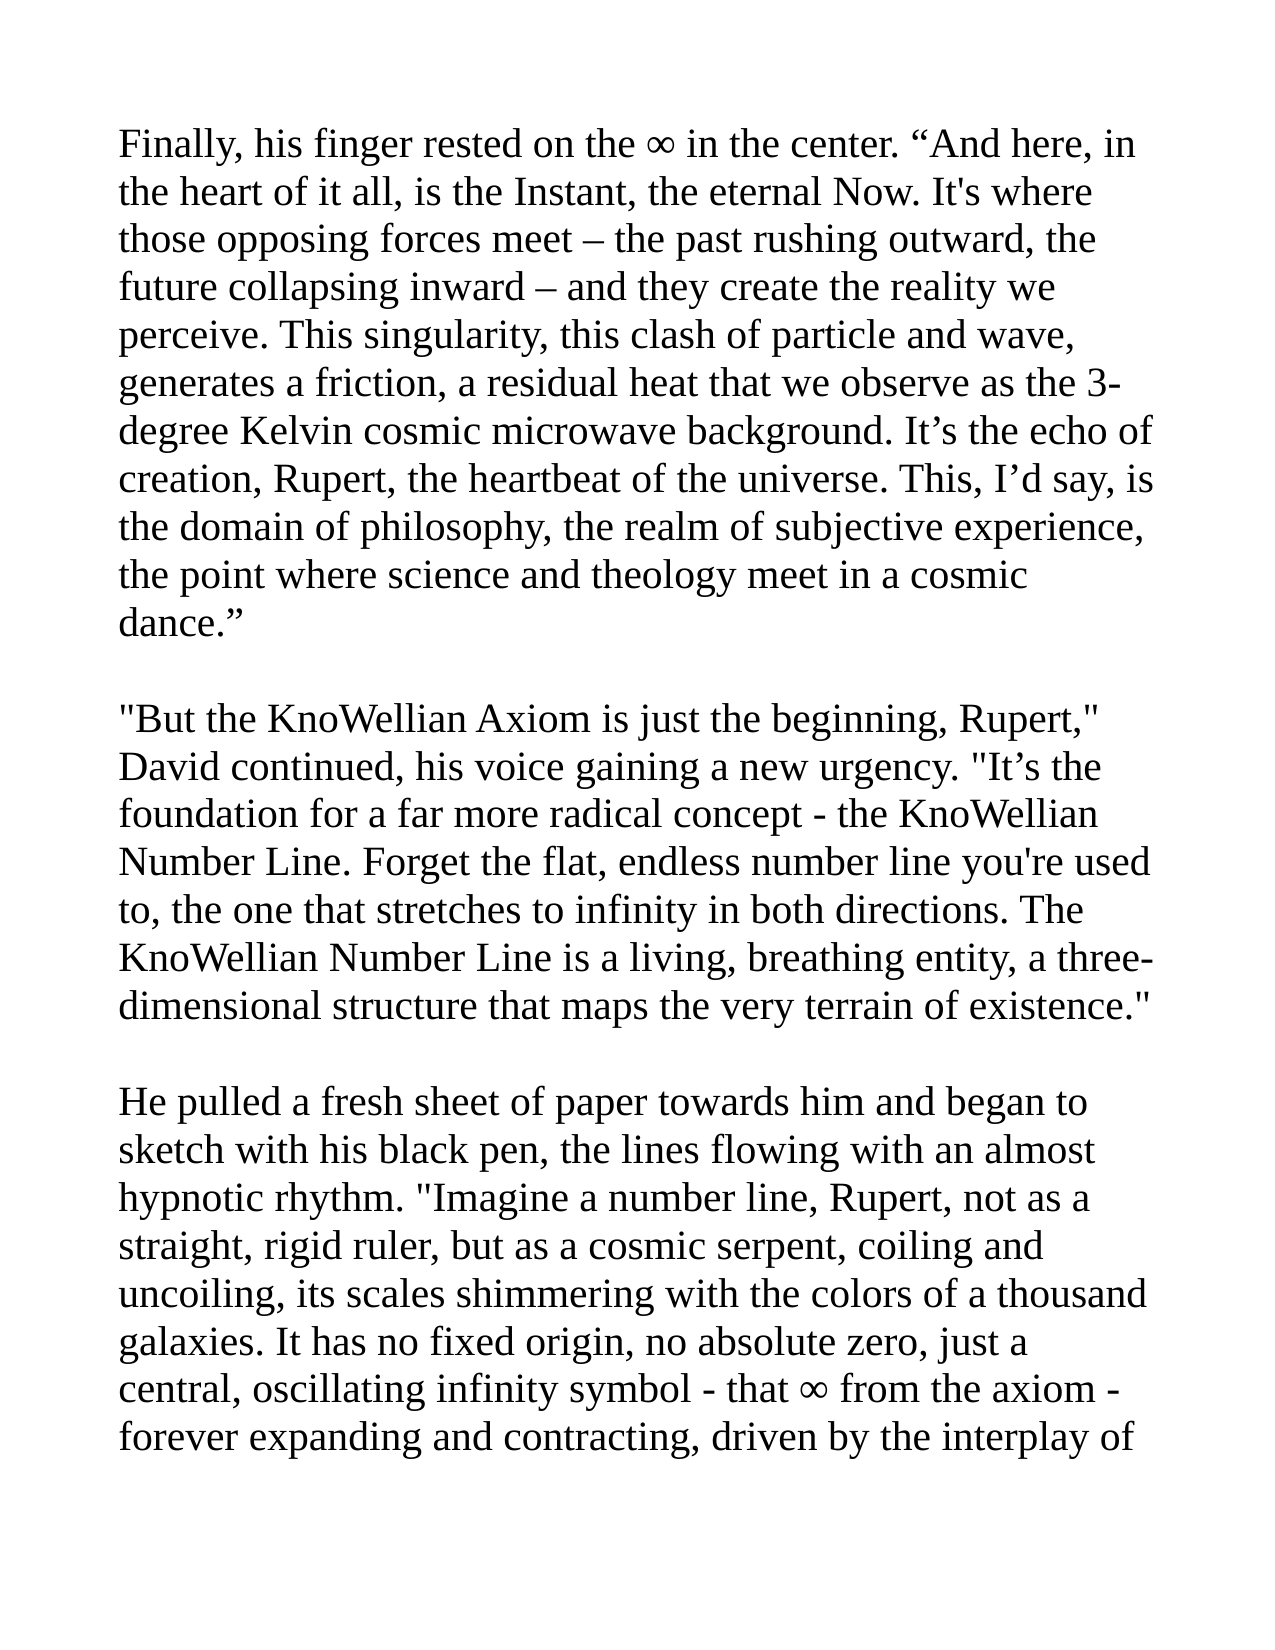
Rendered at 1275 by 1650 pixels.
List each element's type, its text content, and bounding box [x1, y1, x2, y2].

text Finally, his finger rested on the ∞ in the center. “And here, in the heart of it all, is the Instant, the eternal Now. It's where those opposing forces meet – the past rushing outward, the future collapsing inward – and they create the reality we perceive. This singularity, this clash of particle and wave, generates a friction, a residual heat that we observe as the 3-degree Kelvin cosmic microwave background. It’s the echo of creation, Rupert, the heartbeat of the universe. This, I’d say, is the domain of philosophy, the realm of subjective experience, the point where science and theology meet in a cosmic dance.” "But the KnoWellian Axiom is just the beginning, Rupert," David continued, his voice gaining a new urgency. "It’s the foundation for a far more radical concept - the KnoWellian Number Line. Forget the flat, endless number line you're used to, the one that stretches to infinity in both directions. The KnoWellian Number Line is a living, breathing entity, a three-dimensional structure that maps the very terrain of existence." [118, 118, 1157, 1028]
text He pulled a fresh sheet of paper towards him and began to sketch with his black pen, the lines flowing with an almost hypnotic rhythm. "Imagine a number line, Rupert, not as a straight, rigid ruler, but as a cosmic serpent, coiling and uncoiling, its scales shimmering with the colors of a thousand galaxies. It has no fixed origin, no absolute zero, just a central, oscillating infinity symbol - that ∞ from the axiom - forever expanding and contracting, driven by the interplay of [118, 1076, 1157, 1460]
